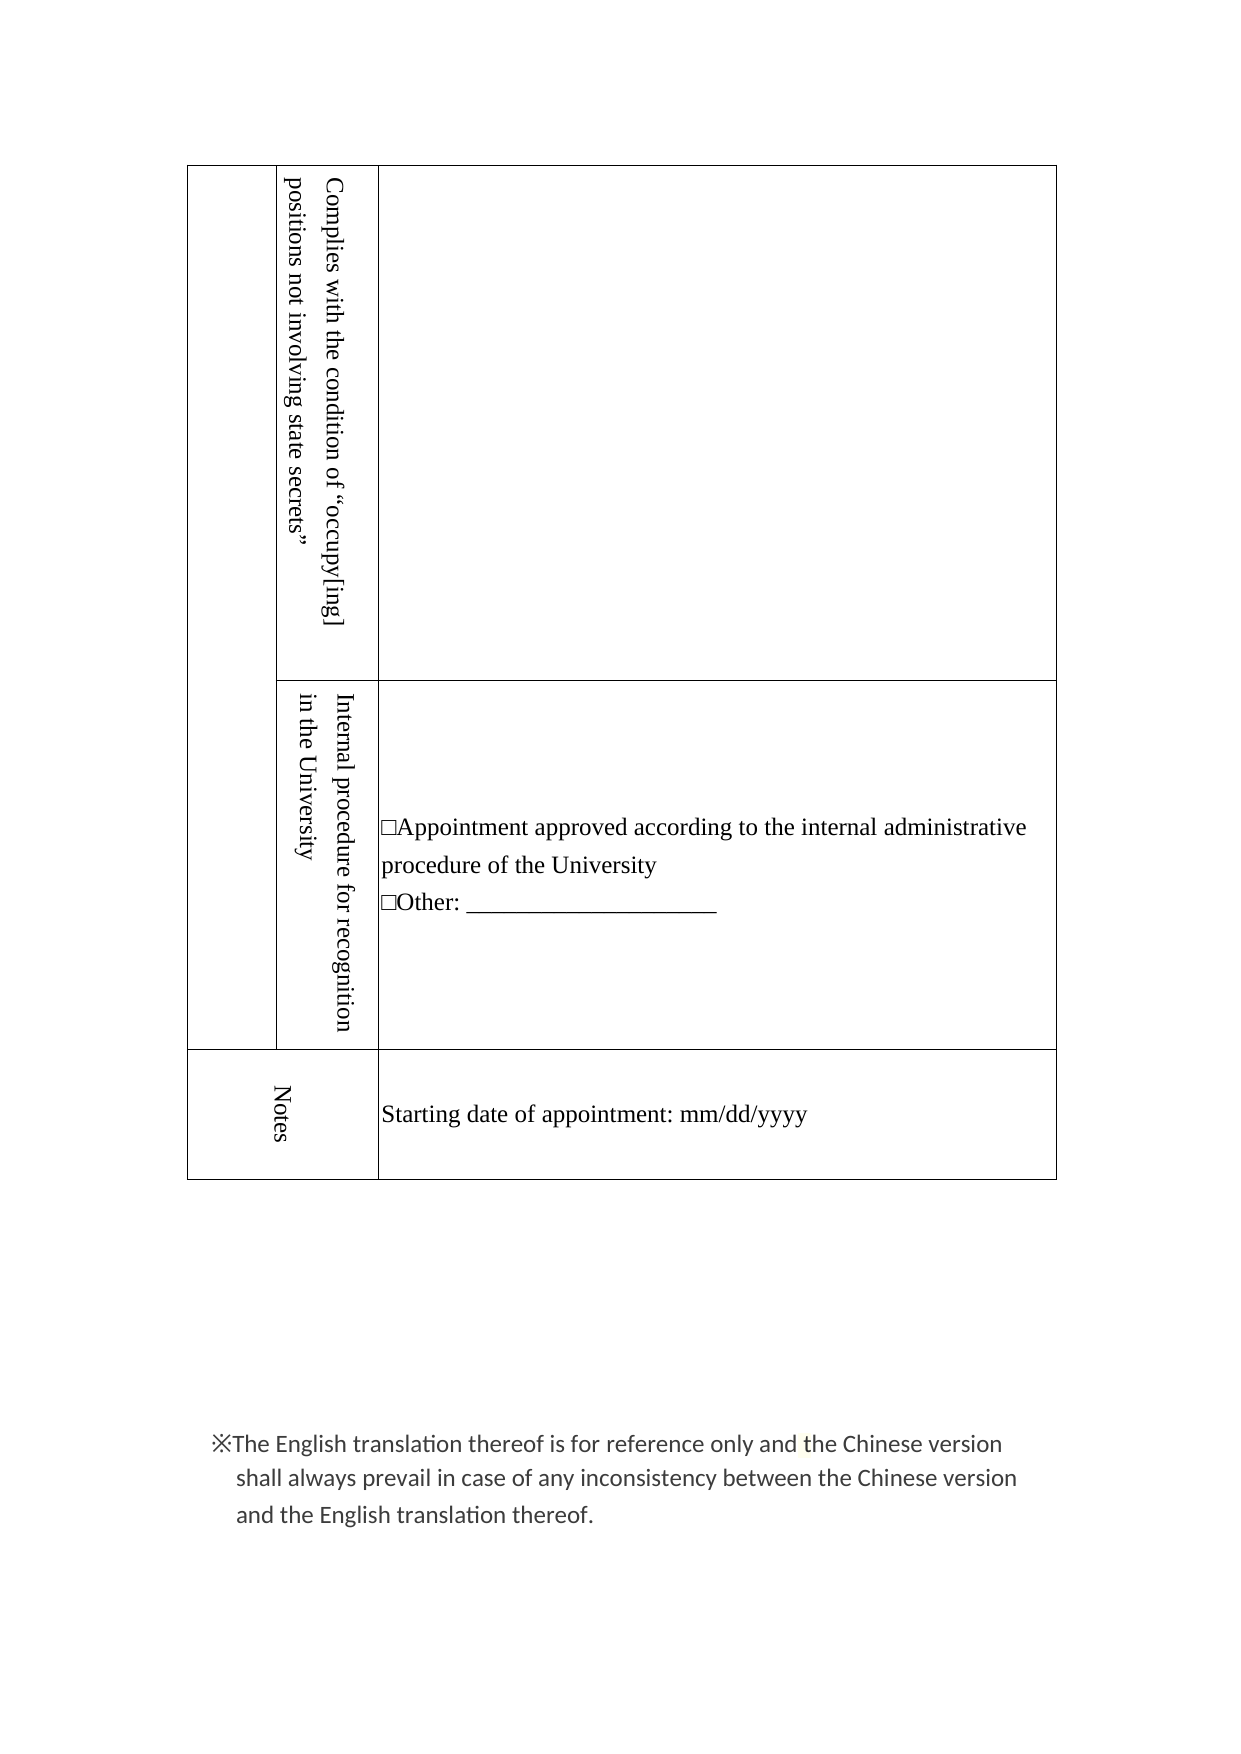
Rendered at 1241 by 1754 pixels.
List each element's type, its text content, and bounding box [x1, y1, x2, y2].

table_cell Review result as per Article 20 of the Nationality Act (please specify) [188, 166, 276, 1048]
table_cell Starting date of appointment: mm/dd/yyyy [379, 1050, 1056, 1179]
table_cell Notes [188, 1050, 378, 1179]
table_cell Complies with the condition of “occupy[ing] positions not involving state secrets” [277, 166, 378, 680]
table_cell □Appointment approved according to the internal administrative procedure of the University □Other: ____________________ [379, 681, 1056, 1048]
table_cell Internal procedure for recognition in the University [277, 681, 378, 1048]
text ※The English translation thereof is for reference only and the Chinese version shall always prevail in case of any inconsistency between the Chinese version and the English translation thereof. [211, 1423, 1053, 1536]
table_cell [379, 166, 1056, 680]
